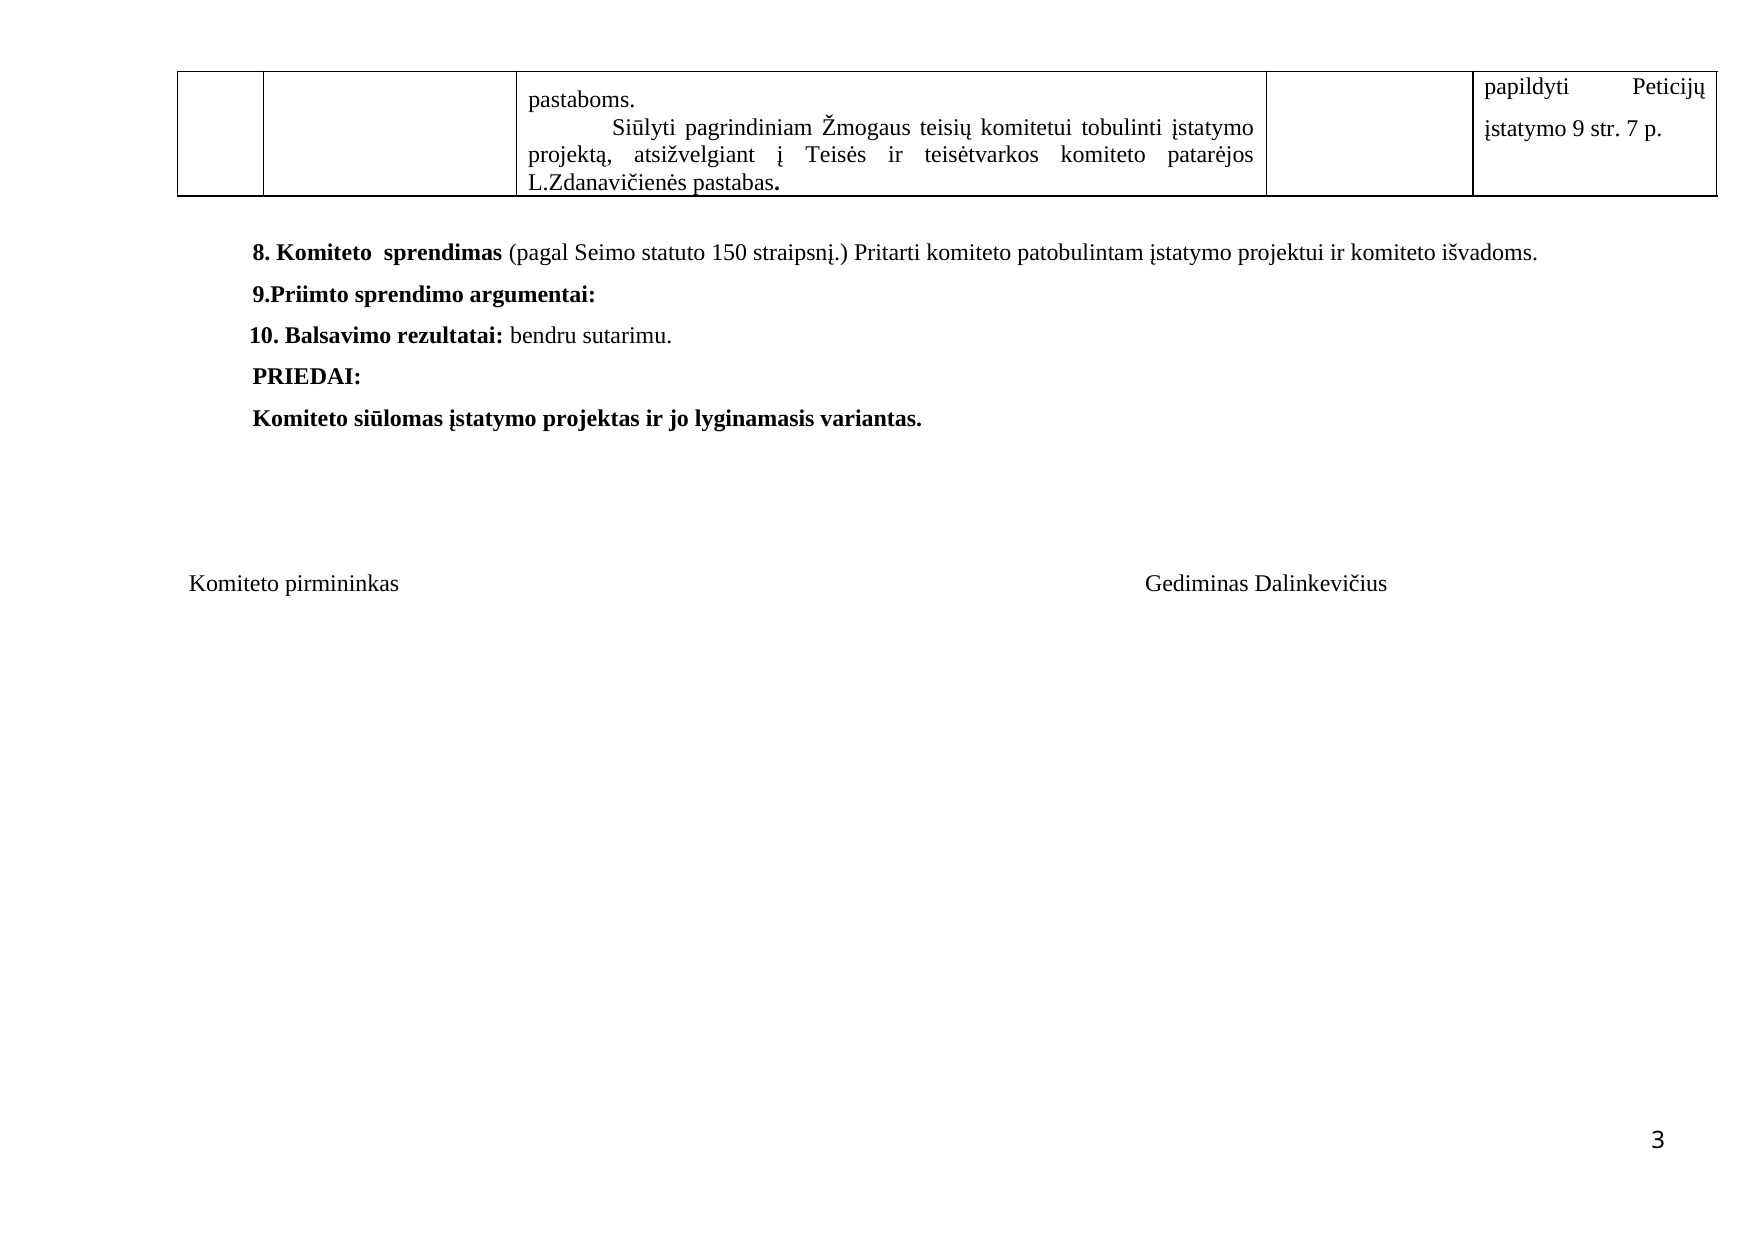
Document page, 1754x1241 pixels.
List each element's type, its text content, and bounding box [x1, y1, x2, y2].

text 10. Balsavimo rezultatai: bendru sutarimu. [177, 321, 1665, 348]
table_cell [178, 72, 263, 195]
table_cell papildyti Peticijų įstatymo 9 str. 7 p. [1474, 72, 1716, 195]
table_cell pastaboms. Siūlyti pagrindiniam Žmogaus teisių komitetui tobulinti įstatymo projektą, atsižvelgiant į Teisės ir teisėtvarkos komiteto patarėjos L.Zdanavičienės pastabas. [517, 72, 1266, 195]
table_cell Teisės ir teisėtvarkos komitetas [264, 72, 516, 195]
text Priedai: [177, 362, 1665, 390]
text 9.Priimto sprendimo argumentai: [252, 279, 1665, 307]
table_header Gediminas Dalinkevičius [1134, 569, 1503, 597]
table_cell [1267, 72, 1472, 195]
text Komiteto siūlomas įstatymo projektas ir jo lyginamasis variantas. [177, 404, 1665, 431]
table_header Komiteto pirmininkas [177, 569, 631, 597]
text 8. Komiteto sprendimas (pagal Seimo statuto 150 straipsnį.) Pritarti komiteto patobulintam įstatymo projektui ir komiteto išvadoms. [252, 238, 1665, 266]
table_header [631, 569, 1133, 597]
